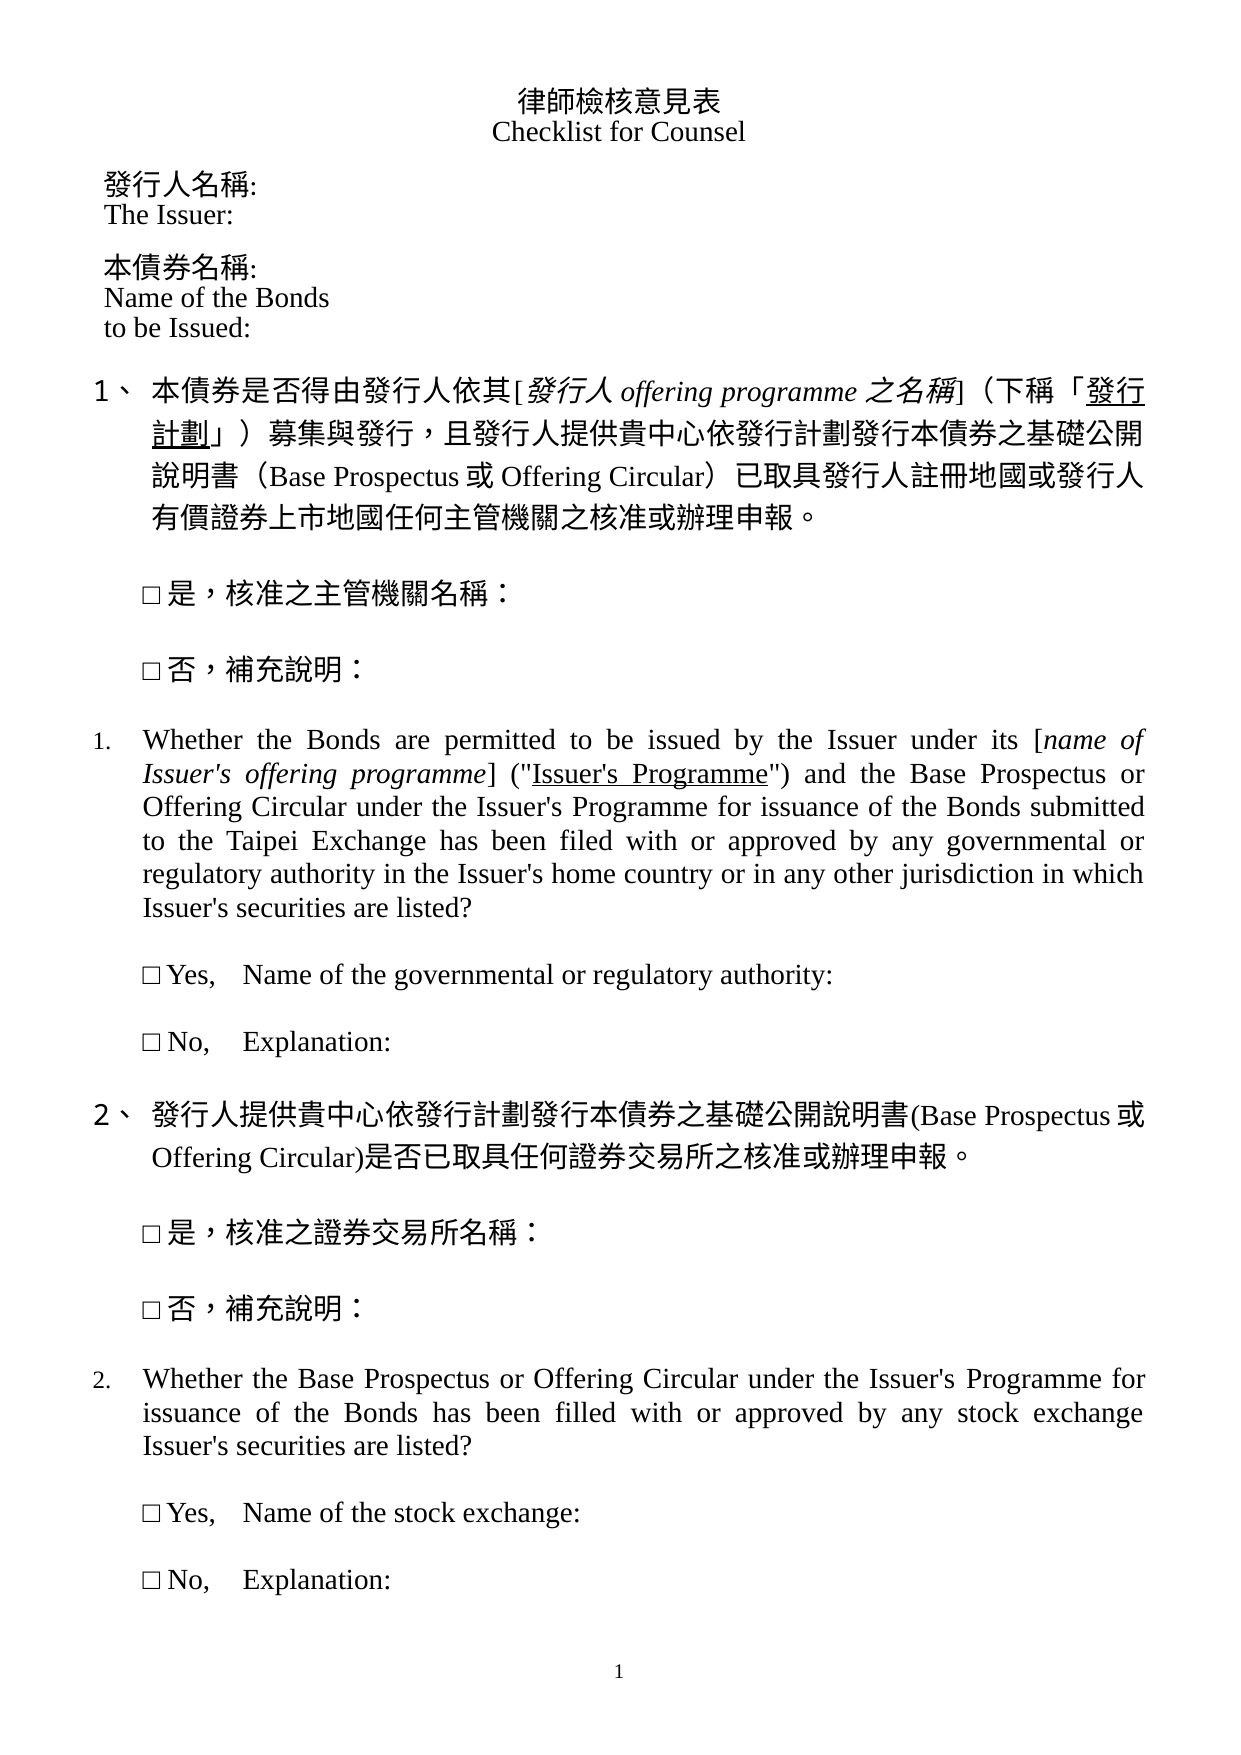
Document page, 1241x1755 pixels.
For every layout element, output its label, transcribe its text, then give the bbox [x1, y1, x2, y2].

text 律師檢核意見表 [92, 89, 1145, 118]
text □ No, Explanation: [142, 1024, 1145, 1058]
list 本債券是否得由發行人依其[發行人offering programme之名稱]（下稱「發行計劃」）募集與發行，且發行人提供貴中心依發行計劃發行本債券之基礎公開說明書（Base Prospectus或Offering Circular）已取具發行人註冊地國或發行人有價證券上市地國任何主管機關之核准或辦理申報。 [92, 368, 1145, 537]
text □ 是，核准之主管機關名稱： [92, 571, 1145, 613]
list Whether the Bonds are permitted to be issued by the Issuer under its [name of Issuer's offering programme] ("Issuer's Programme") and the Base Prospectus or Offering Circular under the Issuer's Programme for issuance of the Bonds submitted to the Taipei Exchange has been filed with or approved by any governmental or regulatory authority in the Issuer's home country or in any other jurisdiction in which Issuer's securities are listed? [92, 722, 1145, 923]
table_header 發行人名稱: The Issuer: [92, 172, 414, 255]
text □ Yes, Name of the governmental or regulatory authority: [142, 957, 1145, 991]
text □ No, Explanation: [142, 1562, 1145, 1596]
table_cell 本債券名稱: Name of the Bonds to be Issued: [92, 255, 414, 368]
text □ Yes, Name of the stock exchange: [142, 1495, 1145, 1529]
list Whether the Base Prospectus or Offering Circular under the Issuer's Programme for issuance of the Bonds has been filled with or approved by any stock exchange Issuer's securities are listed? [92, 1361, 1145, 1462]
table_cell [414, 255, 1034, 368]
text □ 否，補充說明： [92, 1285, 1145, 1328]
list 發行人提供貴中心依發行計劃發行本債券之基礎公開說明書(Base Prospectus或Offering Circular)是否已取具任何證券交易所之核准或辦理申報。 [92, 1091, 1145, 1176]
table_header [414, 172, 1034, 255]
text Checklist for Counsel [92, 118, 1145, 147]
text □ 是，核准之證券交易所名稱： [92, 1209, 1145, 1252]
text □ 否，補充說明： [92, 646, 1145, 689]
